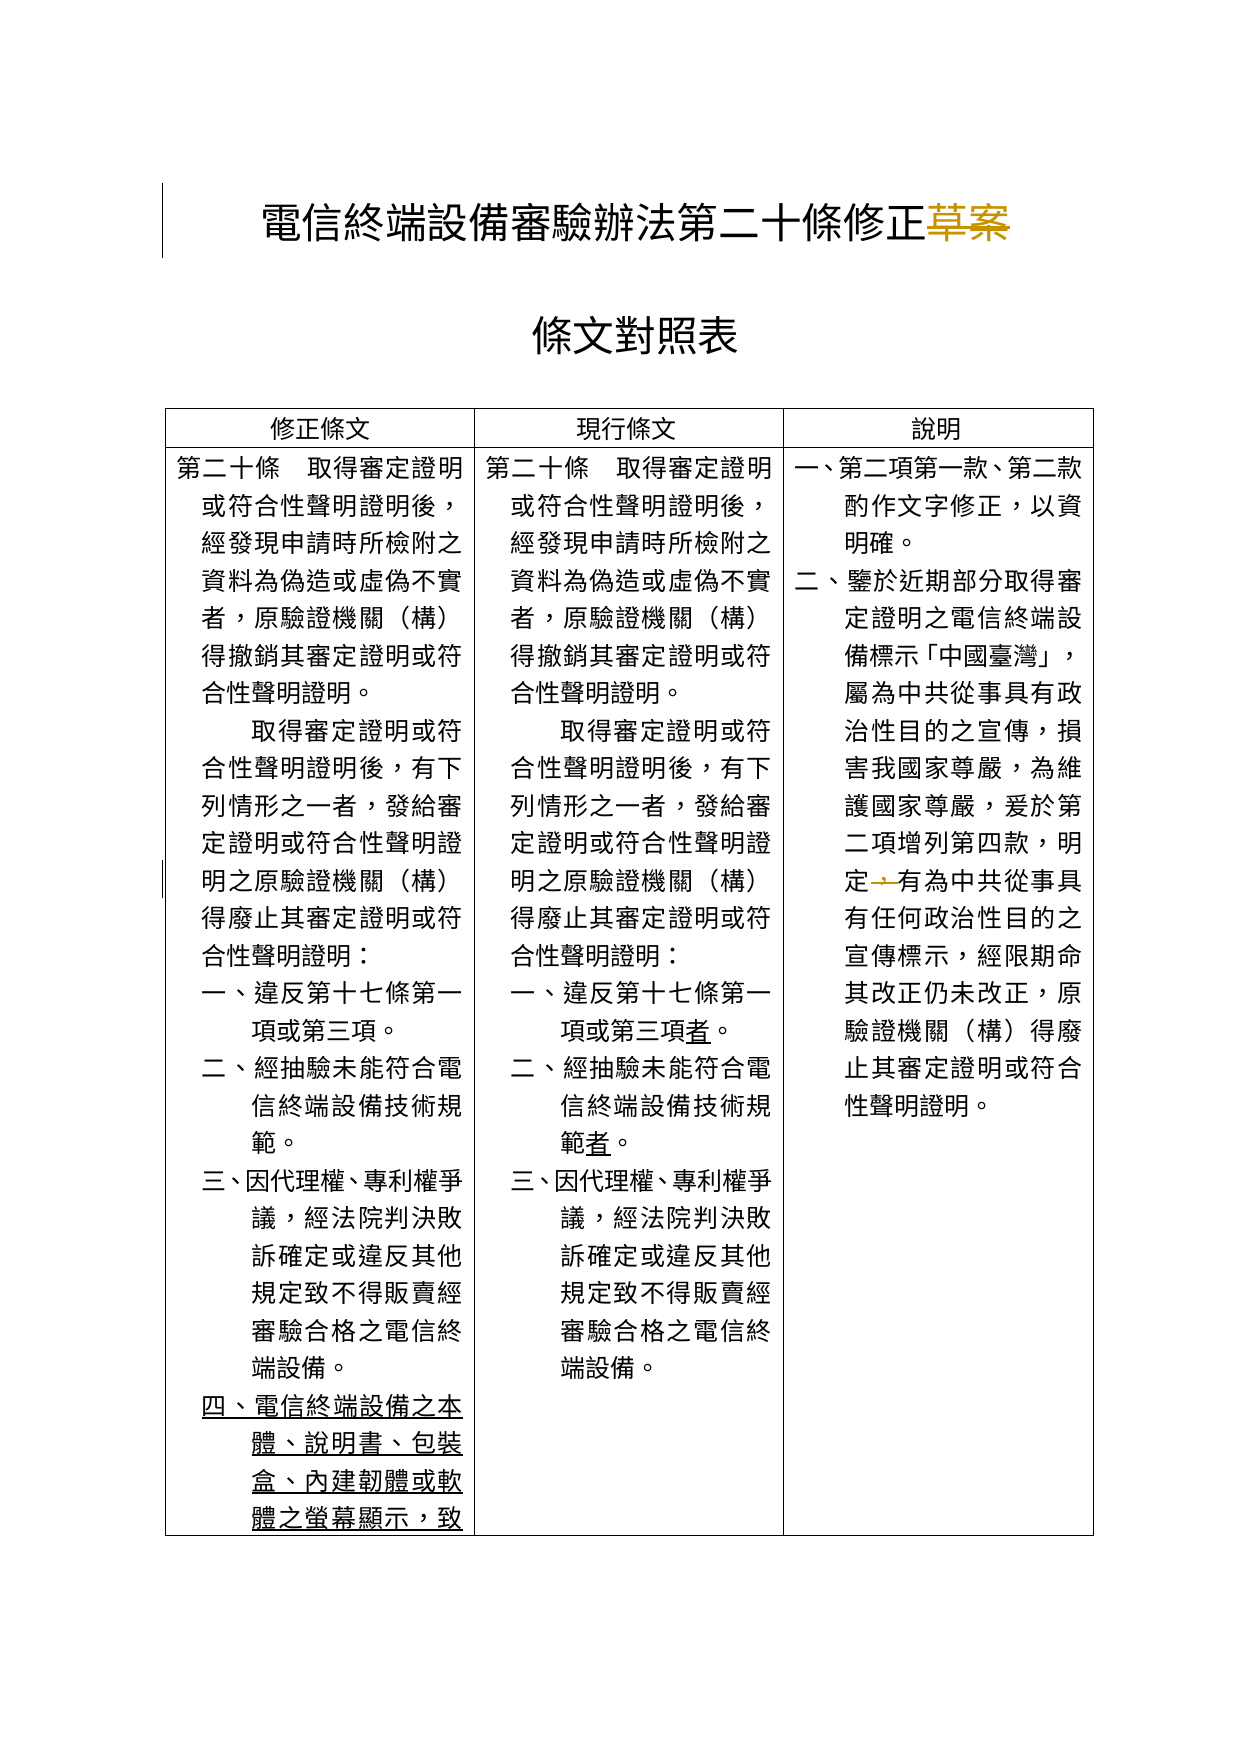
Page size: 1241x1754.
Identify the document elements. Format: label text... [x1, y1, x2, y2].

table_header 修正條文 [166, 409, 474, 447]
table_cell 一、第二項第一款、第二款酌作文字修正，以資明確。 二、鑒於近期部分取得審定證明之電信終端設備標示「中國臺灣」，屬為中共從事具有政治性目的之宣傳，損害我國家尊嚴，為維護國家尊嚴，爰於第二項增列第四款，明定有為中共從事具有任何政治性目的之宣傳標示，經限期命其改正仍未改正，原驗證機關（構）得廢止其審定證明或符合性聲明證明。 [784, 448, 1093, 1535]
table_cell 第二十條 取得審定證明或符合性聲明證明後，經發現申請時所檢附之資料為偽造或虛偽不實者，原驗證機關（構）得撤銷其審定證明或符合性聲明證明。 取得審定證明或符合性聲明證明後，有下列情形之一者，發給審定證明或符合性聲明證明之原驗證機關（構）得廢止其審定證明或符合性聲明證明： 一、違反第十七條第一項或第三項。 二、經抽驗未能符合電信終端設備技術規範。 三、因代理權、專利權爭議，經法院判決敗訴確定或違反其他規定致不得販賣經審驗合格之電信終端設備。 四、電信終端設備之本體、說明書、包裝盒、內建韌體或軟體之螢幕顯示，致 [166, 448, 474, 1535]
text 條文對照表 [177, 296, 1092, 371]
table_cell 第二十條 取得審定證明或符合性聲明證明後，經發現申請時所檢附之資料為偽造或虛偽不實者，原驗證機關（構）得撤銷其審定證明或符合性聲明證明。 取得審定證明或符合性聲明證明後，有下列情形之一者，發給審定證明或符合性聲明證明之原驗證機關（構）得廢止其審定證明或符合性聲明證明： 一、違反第十七條第一項或第三項者。 二、經抽驗未能符合電信終端設備技術規範者。 三、因代理權、專利權爭議，經法院判決敗訴確定或違反其他規定致不得販賣經審驗合格之電信終端設備。 [475, 448, 783, 1535]
table_header 現行條文 [475, 409, 783, 447]
table_header 說明 [784, 409, 1093, 447]
text 電信終端設備審驗辦法第二十條修正 [177, 183, 1092, 258]
